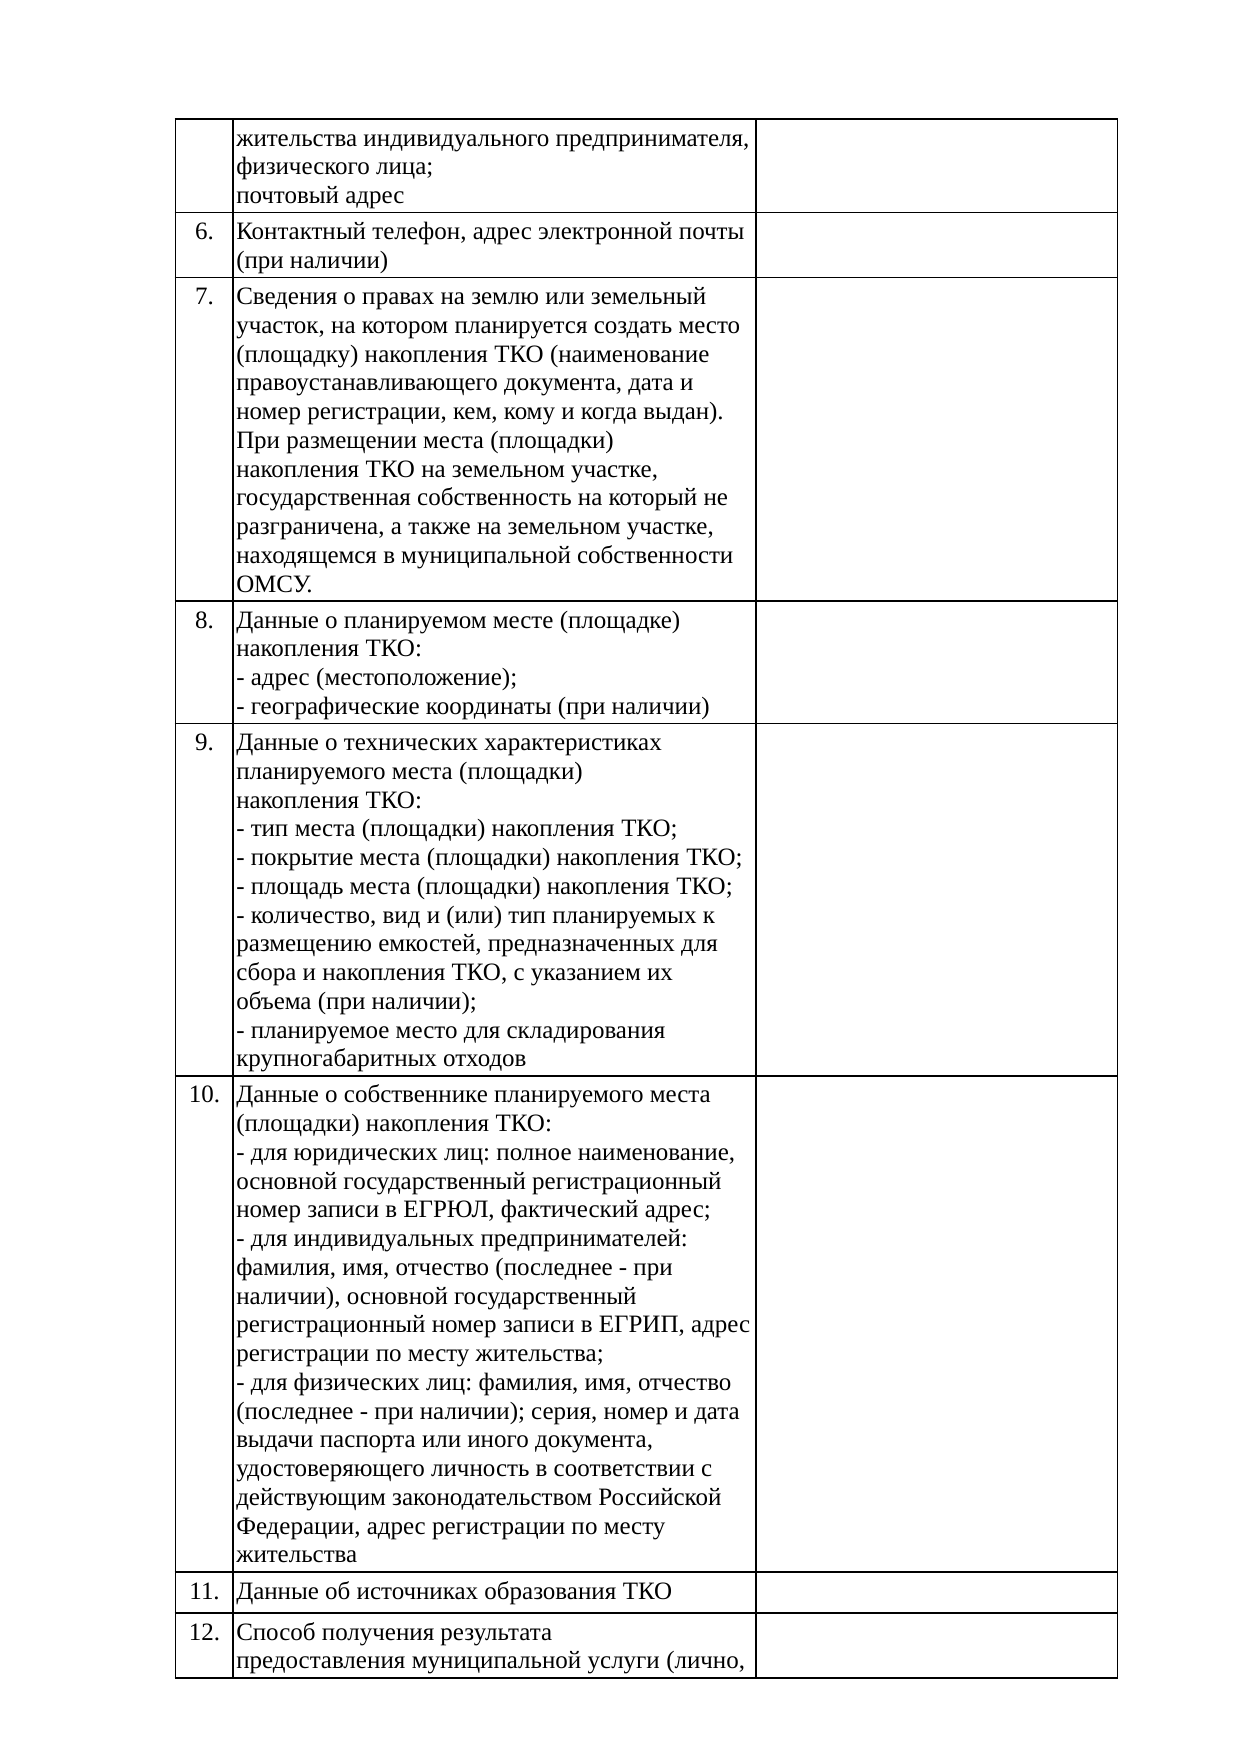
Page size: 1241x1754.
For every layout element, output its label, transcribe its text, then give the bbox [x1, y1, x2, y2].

table_cell Сведения о правах на землю или земельный участок, на котором планируется создать место (площадку) накопления ТКО (наименование правоустанавливающего документа, дата и номер регистрации, кем, кому и когда выдан). При размещении места (площадки) накопления ТКО на земельном участке, государственная собственность на который не разграничена, а также на земельном участке, находящемся в муниципальной собственности ОМСУ. [234, 278, 755, 600]
table_cell [757, 213, 1117, 277]
table_cell [757, 724, 1117, 1075]
table_cell Данные о собственнике планируемого места (площадки) накопления ТКО: - для юридических лиц: полное наименование, основной государственный регистрационный номер записи в ЕГРЮЛ, фактический адрес; - для индивидуальных предпринимателей: фамилия, имя, отчество (последнее - при наличии), основной государственный регистрационный номер записи в ЕГРИП, адрес регистрации по месту жительства; - для физических лиц: фамилия, имя, отчество (последнее - при наличии); серия, номер и дата выдачи паспорта или иного документа, удостоверяющего личность в соответствии с действующим законодательством Российской Федерации, адрес регистрации по месту жительства [234, 1077, 755, 1571]
table_cell жительства индивидуального предпринимателя, физического лица; почтовый адрес [234, 120, 755, 212]
table_cell [757, 1573, 1117, 1612]
table_cell [757, 120, 1117, 212]
table_cell [757, 602, 1117, 723]
table_cell 12. [176, 1614, 232, 1677]
table_cell 7. [176, 278, 232, 600]
table_cell Способ получения результата предоставления муниципальной услуги (лично, [234, 1614, 755, 1677]
table_cell Данные о технических характеристиках планируемого места (площадки) накопления ТКО: - тип места (площадки) накопления ТКО; - покрытие места (площадки) накопления ТКО; - площадь места (площадки) накопления ТКО; - количество, вид и (или) тип планируемых к размещению емкостей, предназначенных для сбора и накопления ТКО, с указанием их объема (при наличии); - планируемое место для складирования крупногабаритных отходов [234, 724, 755, 1075]
table_cell Данные об источниках образования ТКО [234, 1573, 755, 1612]
table_cell 10. [176, 1077, 232, 1571]
table_cell [757, 1077, 1117, 1571]
table_cell 9. [176, 724, 232, 1075]
table_cell [757, 1614, 1117, 1677]
table_cell 6. [176, 213, 232, 277]
table_cell Данные о планируемом месте (площадке) накопления ТКО: - адрес (местоположение); - географические координаты (при наличии) [234, 602, 755, 723]
table_cell [757, 278, 1117, 600]
table_cell Контактный телефон, адрес электронной почты (при наличии) [234, 213, 755, 277]
table_cell [176, 120, 232, 212]
table_cell 8. [176, 602, 232, 723]
table_cell 11. [176, 1573, 232, 1612]
